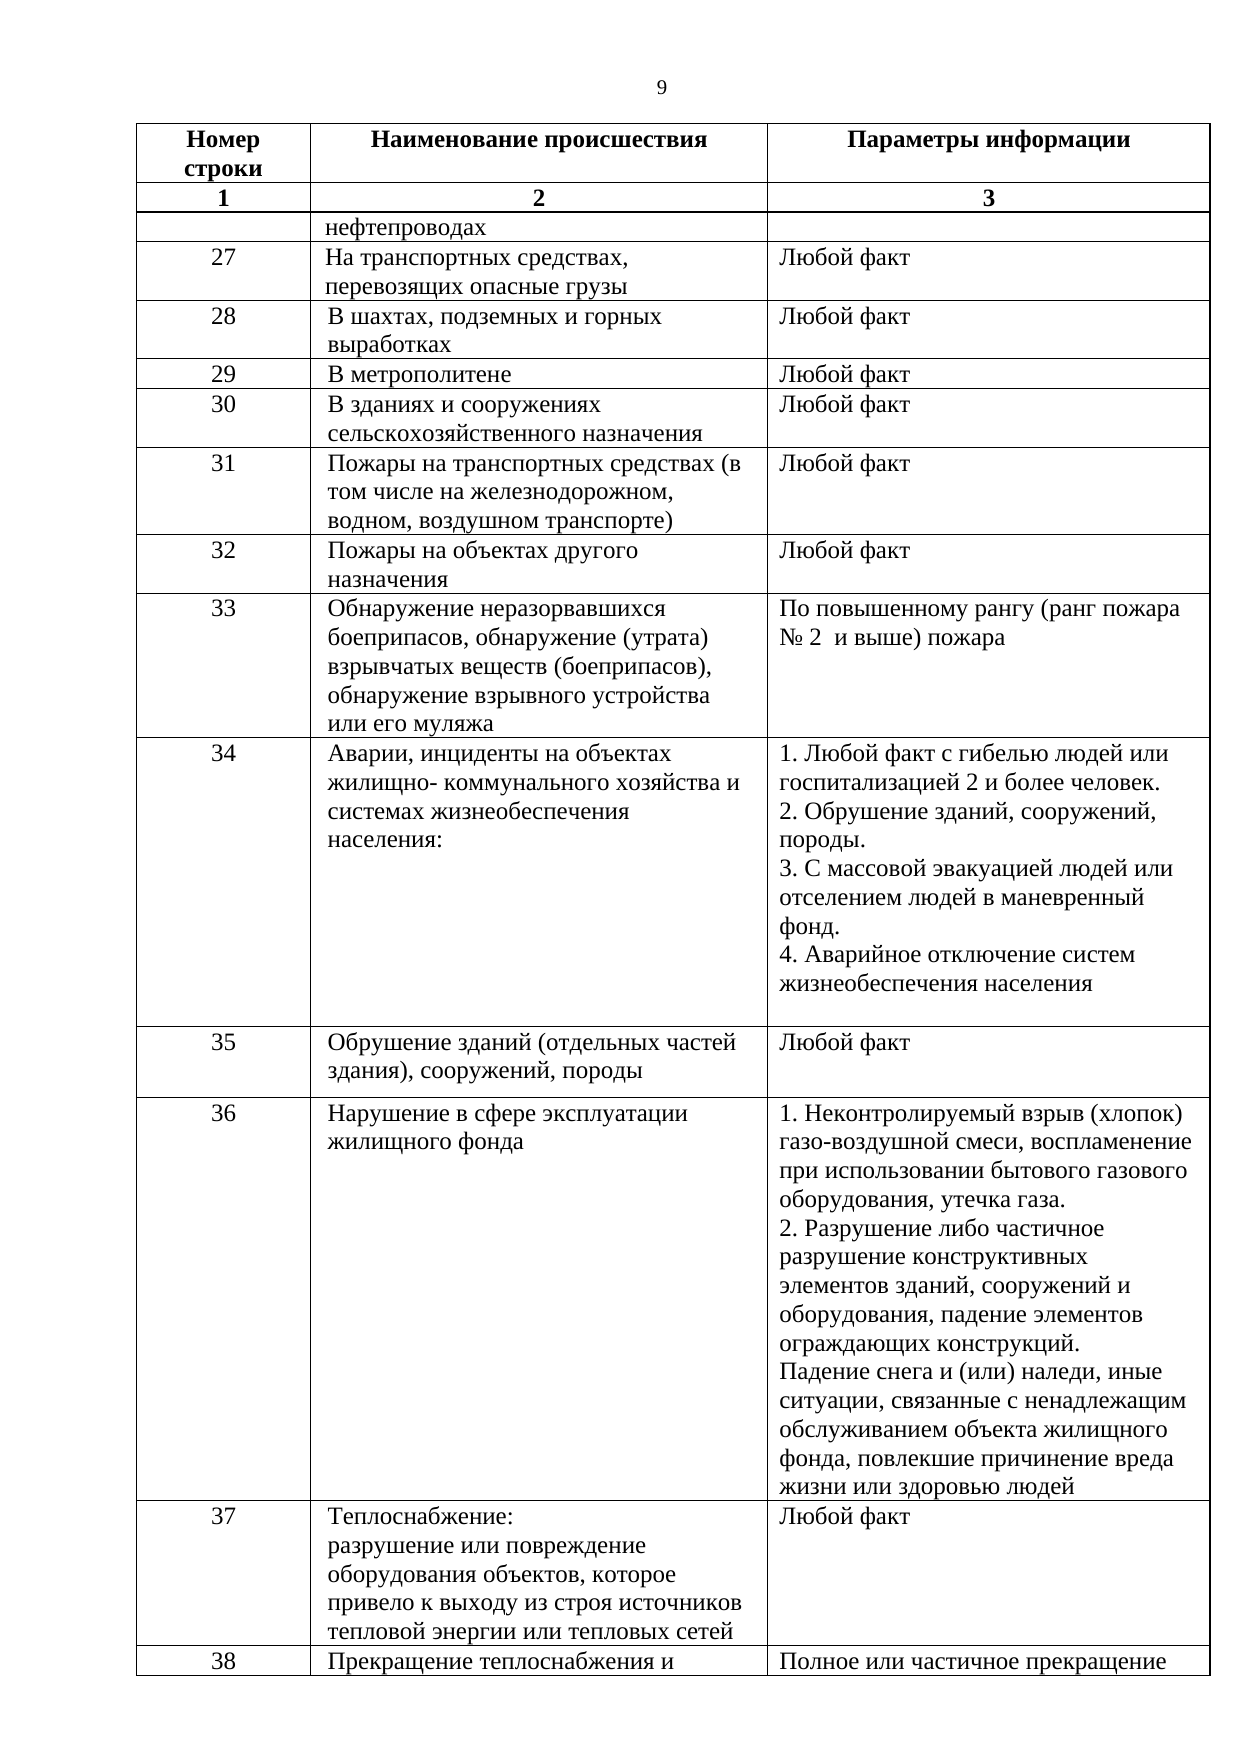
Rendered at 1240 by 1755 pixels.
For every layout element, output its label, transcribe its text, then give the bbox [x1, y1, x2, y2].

table_cell Любой факт [768, 1027, 1209, 1097]
table_cell 32 [137, 535, 310, 592]
table_cell 30 [137, 389, 310, 447]
table_cell [137, 213, 310, 241]
table_cell В шахтах, подземных и горных выработках [311, 301, 767, 358]
table_cell Обрушение зданий (отдельных частей здания), сооружений, породы [311, 1027, 767, 1097]
table_cell Теплоснабжение: разрушение или повреждение оборудования объектов, которое привело к выходу из строя источников тепловой энергии или тепловых сетей [311, 1501, 767, 1645]
table_cell Прекращение теплоснабжения и [311, 1646, 767, 1675]
table_cell 34 [137, 738, 310, 1026]
table_cell 33 [137, 594, 310, 737]
table_cell 35 [137, 1027, 310, 1097]
table_cell Пожары на объектах другого назначения [311, 535, 767, 592]
table_cell Любой факт [768, 242, 1209, 300]
table_cell Любой факт [768, 389, 1209, 447]
table_cell 38 [137, 1646, 310, 1675]
table_cell По повышенному рангу (ранг пожара № 2 и выше) пожара [768, 594, 1209, 737]
table_cell Аварии, инциденты на объектах жилищно- коммунального хозяйства и системах жизнеобеспечения населения: [311, 738, 767, 1026]
table_header Наименование происшествия [311, 124, 767, 182]
table_cell Пожары на транспортных средствах (в том числе на железнодорожном, водном, воздушном транспорте) [311, 448, 767, 534]
table_cell 27 [137, 242, 310, 300]
table_cell 2 [311, 183, 767, 211]
table_cell нефтепроводах [311, 213, 767, 241]
table_header Номер строки [137, 124, 310, 182]
table_cell 37 [137, 1501, 310, 1645]
table_cell Любой факт [768, 301, 1209, 358]
table_cell Любой факт [768, 1501, 1209, 1645]
table_cell Обнаружение неразорвавшихся боеприпасов, обнаружение (утрата) взрывчатых веществ (боеприпасов), обнаружение взрывного устройства или его муляжа [311, 594, 767, 737]
table_cell Любой факт [768, 359, 1209, 388]
table_cell В зданиях и сооружениях сельскохозяйственного назначения [311, 389, 767, 447]
table_header Параметры информации [768, 124, 1209, 182]
table_cell Полное или частичное прекращение [768, 1646, 1209, 1675]
table_cell 1. Неконтролируемый взрыв (хлопок) газо-воздушной смеси, воспламенение при использовании бытового газового оборудования, утечка газа. 2. Разрушение либо частичное разрушение конструктивных элементов зданий, сооружений и оборудования, падение элементов ограждающих конструкций. Падение снега и (или) наледи, иные ситуации, связанные с ненадлежащим обслуживанием объекта жилищного фонда, повлекшие причинение вреда жизни или здоровью людей [768, 1098, 1209, 1500]
table_cell Любой факт [768, 535, 1209, 592]
table_cell 29 [137, 359, 310, 388]
table_cell [768, 213, 1209, 241]
table_cell 31 [137, 448, 310, 534]
table_cell 1. Любой факт с гибелью людей или госпитализацией 2 и более человек. 2. Обрушение зданий, сооружений, породы. 3. С массовой эвакуацией людей или отселением людей в маневренный фонд. 4. Аварийное отключение систем жизнеобеспечения населения [768, 738, 1209, 1026]
table_cell 28 [137, 301, 310, 358]
table_cell 36 [137, 1098, 310, 1500]
table_cell На транспортных средствах, перевозящих опасные грузы [311, 242, 767, 300]
table_cell 3 [768, 183, 1209, 211]
table_cell Нарушение в сфере эксплуатации жилищного фонда [311, 1098, 767, 1500]
table_cell 1 [137, 183, 310, 211]
table_cell Любой факт [768, 448, 1209, 534]
table_cell В метрополитене [311, 359, 767, 388]
